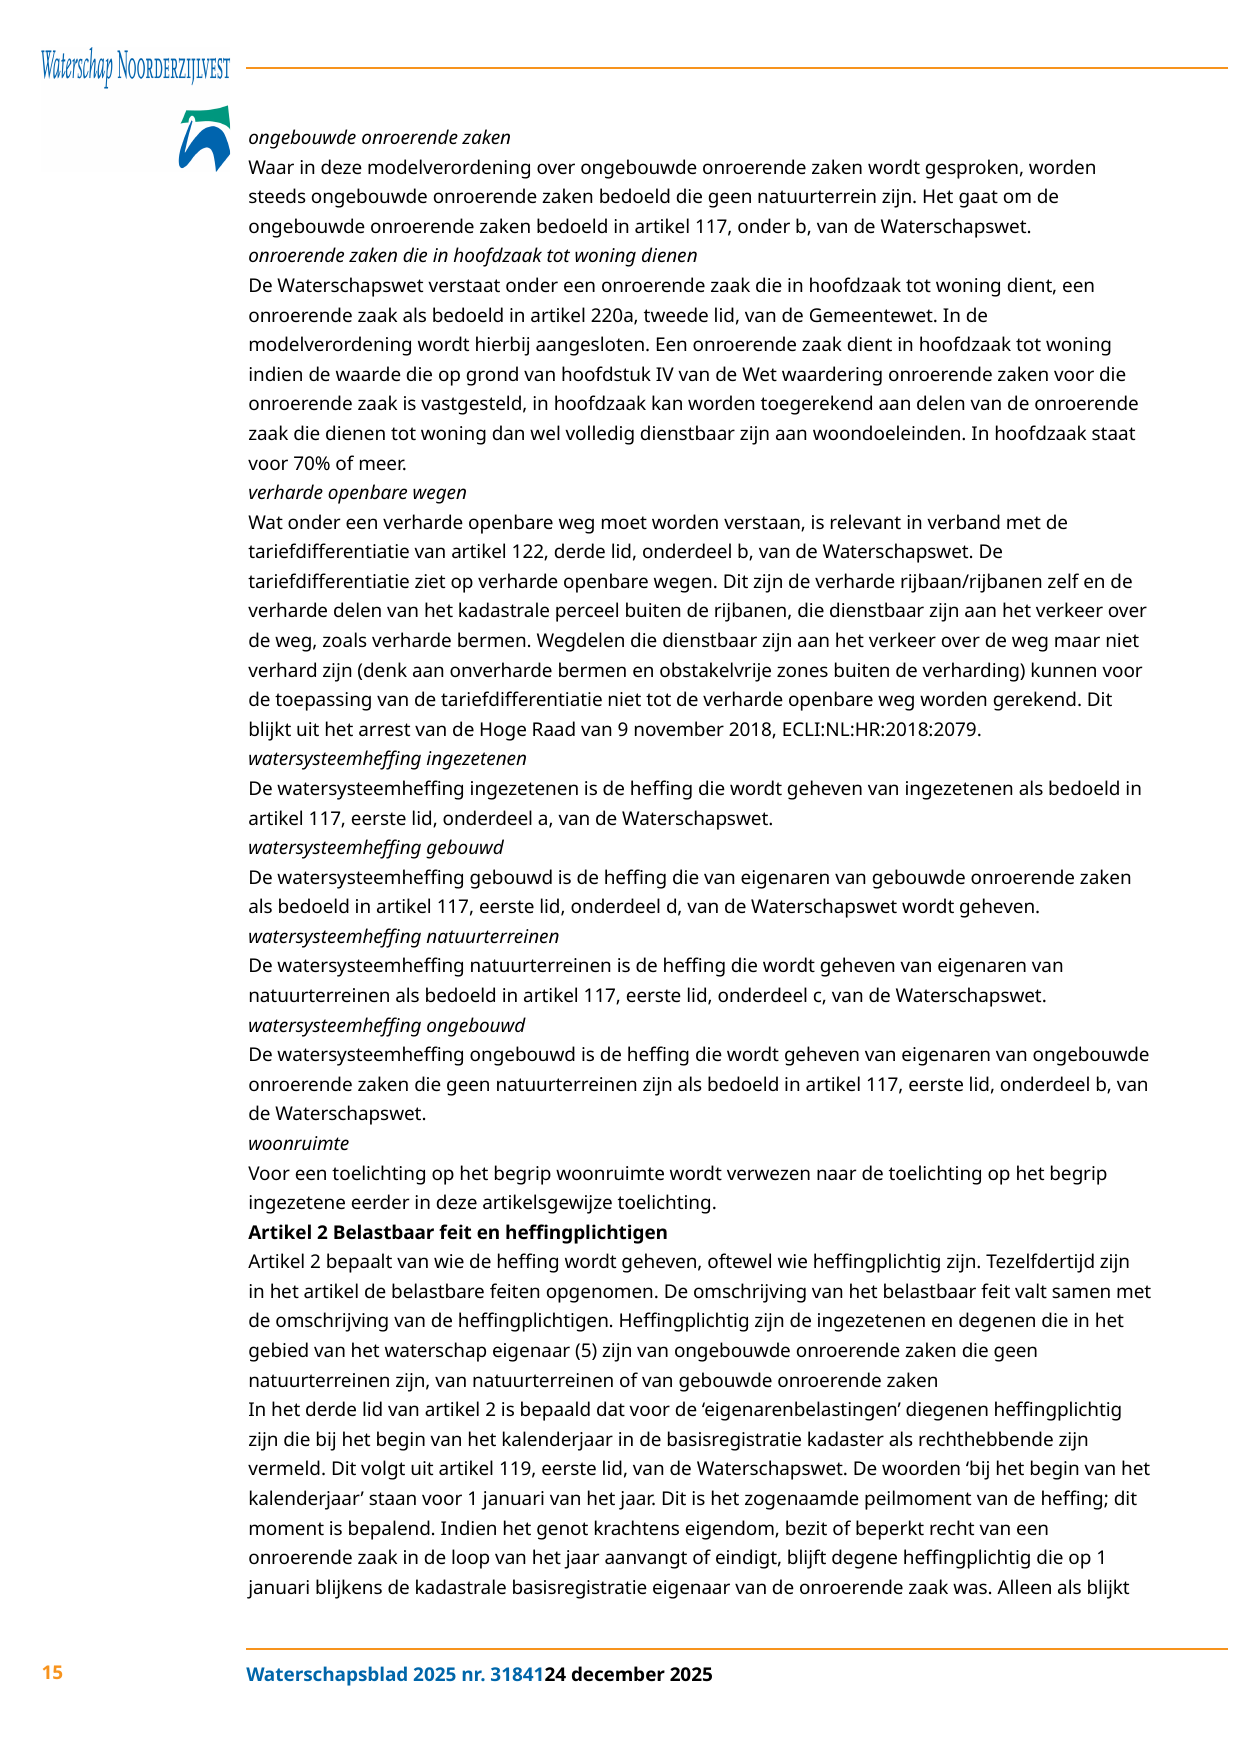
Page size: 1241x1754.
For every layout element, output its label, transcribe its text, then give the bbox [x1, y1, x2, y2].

text Wat onder een verharde openbare weg moet worden verstaan, is relevant in verband met de tariefdifferentiatie van artikel 122, derde lid, onderdeel b, van de Waterschapswet. De tariefdifferentiatie ziet op verharde openbare wegen. Dit zijn de verharde rijbaan/rijbanen zelf en de verharde delen van het kadastrale perceel buiten de rijbanen, die dienstbaar zijn aan het verkeer over de weg, zoals verharde bermen. Wegdelen die dienstbaar zijn aan het verkeer over de weg maar niet verhard zijn (denk aan onverharde bermen en obstakelvrije zones buiten de verharding) kunnen voor de toepassing van de tariefdifferentiatie niet tot de verharde openbare weg worden gerekend. Dit blijkt uit het arrest van de Hoge Raad van 9 november 2018, ECLI:NL:HR:2018:2079. [248, 509, 1152, 742]
text ongebouwde onroerende zaken [248, 124, 1152, 150]
text Artikel 2 Belastbaar feit en heffingplichtigen [248, 1219, 1152, 1245]
text Waar in deze modelverordening over ongebouwde onroerende zaken wordt gesproken, worden steeds ongebouwde onroerende zaken bedoeld die geen natuurterrein zijn. Het gaat om de ongebouwde onroerende zaken bedoeld in artikel 117, onder b, van de Waterschapswet. [248, 154, 1152, 239]
text Artikel 2 bepaalt van wie de heffing wordt geheven, oftewel wie heffingplichtig zijn. Tezelfdertijd zijn in het artikel de belastbare feiten opgenomen. De omschrijving van het belastbaar feit valt samen met de omschrijving van de heffingplichtigen. Heffingplichtig zijn de ingezetenen en degenen die in het gebied van het waterschap eigenaar (5) zijn van ongebouwde onroerende zaken die geen natuurterreinen zijn, van natuurterreinen of van gebouwde onroerende zaken [248, 1248, 1152, 1393]
text onroerende zaken die in hoofdzaak tot woning dienen [248, 243, 1152, 268]
text watersysteemheffing ingezetenen [248, 746, 1152, 771]
text watersysteemheffing natuurterreinen [248, 923, 1152, 949]
text De Waterschapswet verstaat onder een onroerende zaak die in hoofdzaak tot woning dient, een onroerende zaak als bedoeld in artikel 220a, tweede lid, van de Gemeentewet. In de modelverordening wordt hierbij aangesloten. Een onroerende zaak dient in hoofdzaak tot woning indien de waarde die op grond van hoofdstuk IV van de Wet waardering onroerende zaken voor die onroerende zaak is vastgesteld, in hoofdzaak kan worden toegerekend aan delen van de onroerende zaak die dienen tot woning dan wel volledig dienstbaar zijn aan woondoeleinden. In hoofdzaak staat voor 70% of meer. [248, 272, 1152, 476]
text verharde openbare wegen [248, 479, 1152, 505]
text In het derde lid van artikel 2 is bepaald dat voor de ‘eigenarenbelastingen’ diegenen heffingplichtig zijn die bij het begin van het kalenderjaar in de basisregistratie kadaster als rechthebbende zijn vermeld. Dit volgt uit artikel 119, eerste lid, van de Waterschapswet. De woorden ‘bij het begin van het kalenderjaar’ staan voor 1 januari van het jaar. Dit is het zogenaamde peilmoment van de heffing; dit moment is bepalend. Indien het genot krachtens eigendom, bezit of beperkt recht van een onroerende zaak in de loop van het jaar aanvangt of eindigt, blijft degene heffingplichtig die op 1 januari blijkens de kadastrale basisregistratie eigenaar van de onroerende zaak was. Alleen als blijkt [248, 1396, 1152, 1600]
text woonruimte [248, 1130, 1152, 1156]
text watersysteemheffing ongebouwd [248, 1012, 1152, 1038]
text De watersysteemheffing natuurterreinen is de heffing die wordt geheven van eigenaren van natuurterreinen als bedoeld in artikel 117, eerste lid, onderdeel c, van de Waterschapswet. [248, 953, 1152, 1008]
text De watersysteemheffing ingezetenen is de heffing die wordt geheven van ingezetenen als bedoeld in artikel 117, eerste lid, onderdeel a, van de Waterschapswet. [248, 775, 1152, 831]
text watersysteemheffing gebouwd [248, 834, 1152, 860]
text De watersysteemheffing ongebouwd is de heffing die wordt geheven van eigenaren van ongebouwde onroerende zaken die geen natuurterreinen zijn als bedoeld in artikel 117, eerste lid, onderdeel b, van de Waterschapswet. [248, 1041, 1152, 1126]
text Voor een toelichting op het begrip woonruimte wordt verwezen naar de toelichting op het begrip ingezetene eerder in deze artikelsgewijze toelichting. [248, 1160, 1152, 1215]
text De watersysteemheffing gebouwd is de heffing die van eigenaren van gebouwde onroerende zaken als bedoeld in artikel 117, eerste lid, onderdeel d, van de Waterschapswet wordt geheven. [248, 864, 1152, 919]
picture [41, 47, 231, 172]
